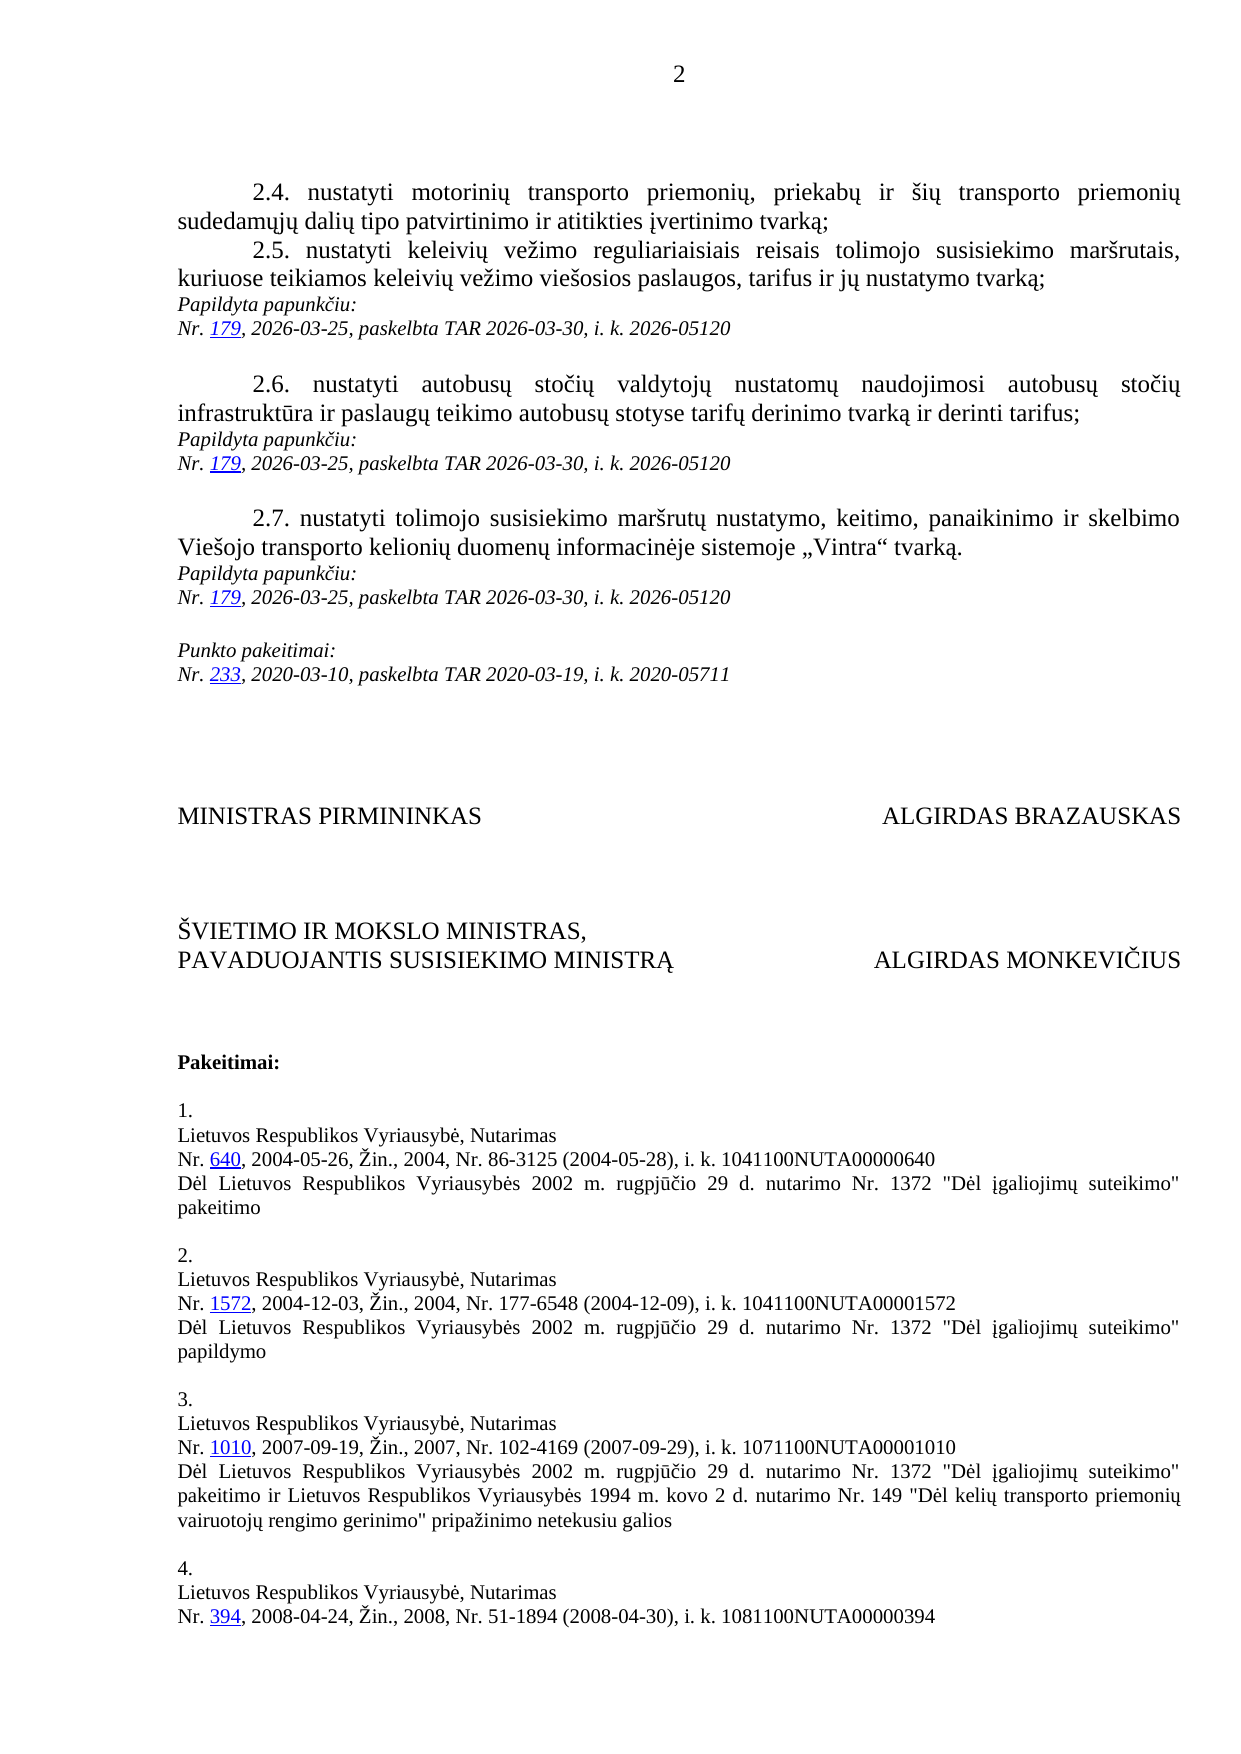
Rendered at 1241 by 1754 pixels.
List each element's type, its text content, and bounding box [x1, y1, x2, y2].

text Lietuvos Respublikos Vyriausybė, Nutarimas [177, 1580, 1181, 1604]
text Nr. 640, 2004-05-26, Žin., 2004, Nr. 86-3125 (2004-05-28), i. k. 1041100NUTA00000640 [177, 1147, 1181, 1171]
text Nr. 233, 2020-03-10, paskelbta TAR 2020-03-19, i. k. 2020-05711 [177, 662, 1181, 686]
text 2.6. nustatyti autobusų stočių valdytojų nustatomų naudojimosi autobusų stočių infrastruktūra ir paslaugų teikimo autobusų stotyse tarifų derinimo tvarką ir derinti tarifus; [177, 369, 1181, 427]
text Lietuvos Respublikos Vyriausybė, Nutarimas [177, 1267, 1181, 1291]
text 2.7. nustatyti tolimojo susisiekimo maršrutų nustatymo, keitimo, panaikinimo ir skelbimo Viešojo transporto kelionių duomenų informacinėje sistemoje „Vintra“ tvarką. [177, 503, 1181, 561]
text 3. [177, 1387, 1181, 1411]
text PAVADUOJANTIS SUSISIEKIMO MINISTRĄ ALGIRDAS MONKEVIČIUS [177, 945, 1181, 973]
text Dėl Lietuvos Respublikos Vyriausybės 2002 m. rugpjūčio 29 d. nutarimo Nr. 1372 "Dėl įgaliojimų suteikimo" pakeitimo ir Lietuvos Respublikos Vyriausybės 1994 m. kovo 2 d. nutarimo Nr. 149 "Dėl kelių transporto priemonių vairuotojų rengimo gerinimo" pripažinimo netekusiu galios [177, 1459, 1181, 1532]
text Nr. 179, 2026-03-25, paskelbta TAR 2026-03-30, i. k. 2026-05120 [177, 316, 1181, 340]
text 2.5. nustatyti keleivių vežimo reguliariaisiais reisais tolimojo susisiekimo maršrutais, kuriuose teikiamos keleivių vežimo viešosios paslaugos, tarifus ir jų nustatymo tvarką; [177, 235, 1181, 292]
text Nr. 394, 2008-04-24, Žin., 2008, Nr. 51-1894 (2008-04-30), i. k. 1081100NUTA00000394 [177, 1604, 1181, 1628]
text Lietuvos Respublikos Vyriausybė, Nutarimas [177, 1122, 1181, 1147]
text Nr. 179, 2026-03-25, paskelbta TAR 2026-03-30, i. k. 2026-05120 [177, 585, 1181, 609]
text Dėl Lietuvos Respublikos Vyriausybės 2002 m. rugpjūčio 29 d. nutarimo Nr. 1372 "Dėl įgaliojimų suteikimo" papildymo [177, 1315, 1181, 1363]
text Dėl Lietuvos Respublikos Vyriausybės 2002 m. rugpjūčio 29 d. nutarimo Nr. 1372 "Dėl įgaliojimų suteikimo" pakeitimo [177, 1171, 1181, 1219]
text Papildyta papunkčiu: [177, 561, 1181, 585]
text 4. [177, 1556, 1181, 1580]
text Papildyta papunkčiu: [177, 292, 1181, 316]
text Papildyta papunkčiu: [177, 427, 1181, 451]
text ŠVIETIMO IR MOKSLO MINISTRAS, [177, 916, 1181, 945]
text 2.4. nustatyti motorinių transporto priemonių, priekabų ir šių transporto priemonių sudedamųjų dalių tipo patvirtinimo ir atitikties įvertinimo tvarką; [177, 177, 1181, 235]
text 2. [177, 1243, 1181, 1267]
text Nr. 179, 2026-03-25, paskelbta TAR 2026-03-30, i. k. 2026-05120 [177, 451, 1181, 475]
text 1. [177, 1098, 1181, 1122]
text Punkto pakeitimai: [177, 638, 1181, 662]
text Nr. 1572, 2004-12-03, Žin., 2004, Nr. 177-6548 (2004-12-09), i. k. 1041100NUTA00001572 [177, 1291, 1181, 1315]
text Lietuvos Respublikos Vyriausybė, Nutarimas [177, 1411, 1181, 1435]
text Pakeitimai: [177, 1050, 1181, 1074]
text Nr. 1010, 2007-09-19, Žin., 2007, Nr. 102-4169 (2007-09-29), i. k. 1071100NUTA00001010 [177, 1435, 1181, 1459]
text MINISTRAS PIRMININKAS ALGIRDAS BRAZAUSKAS [177, 801, 1181, 830]
